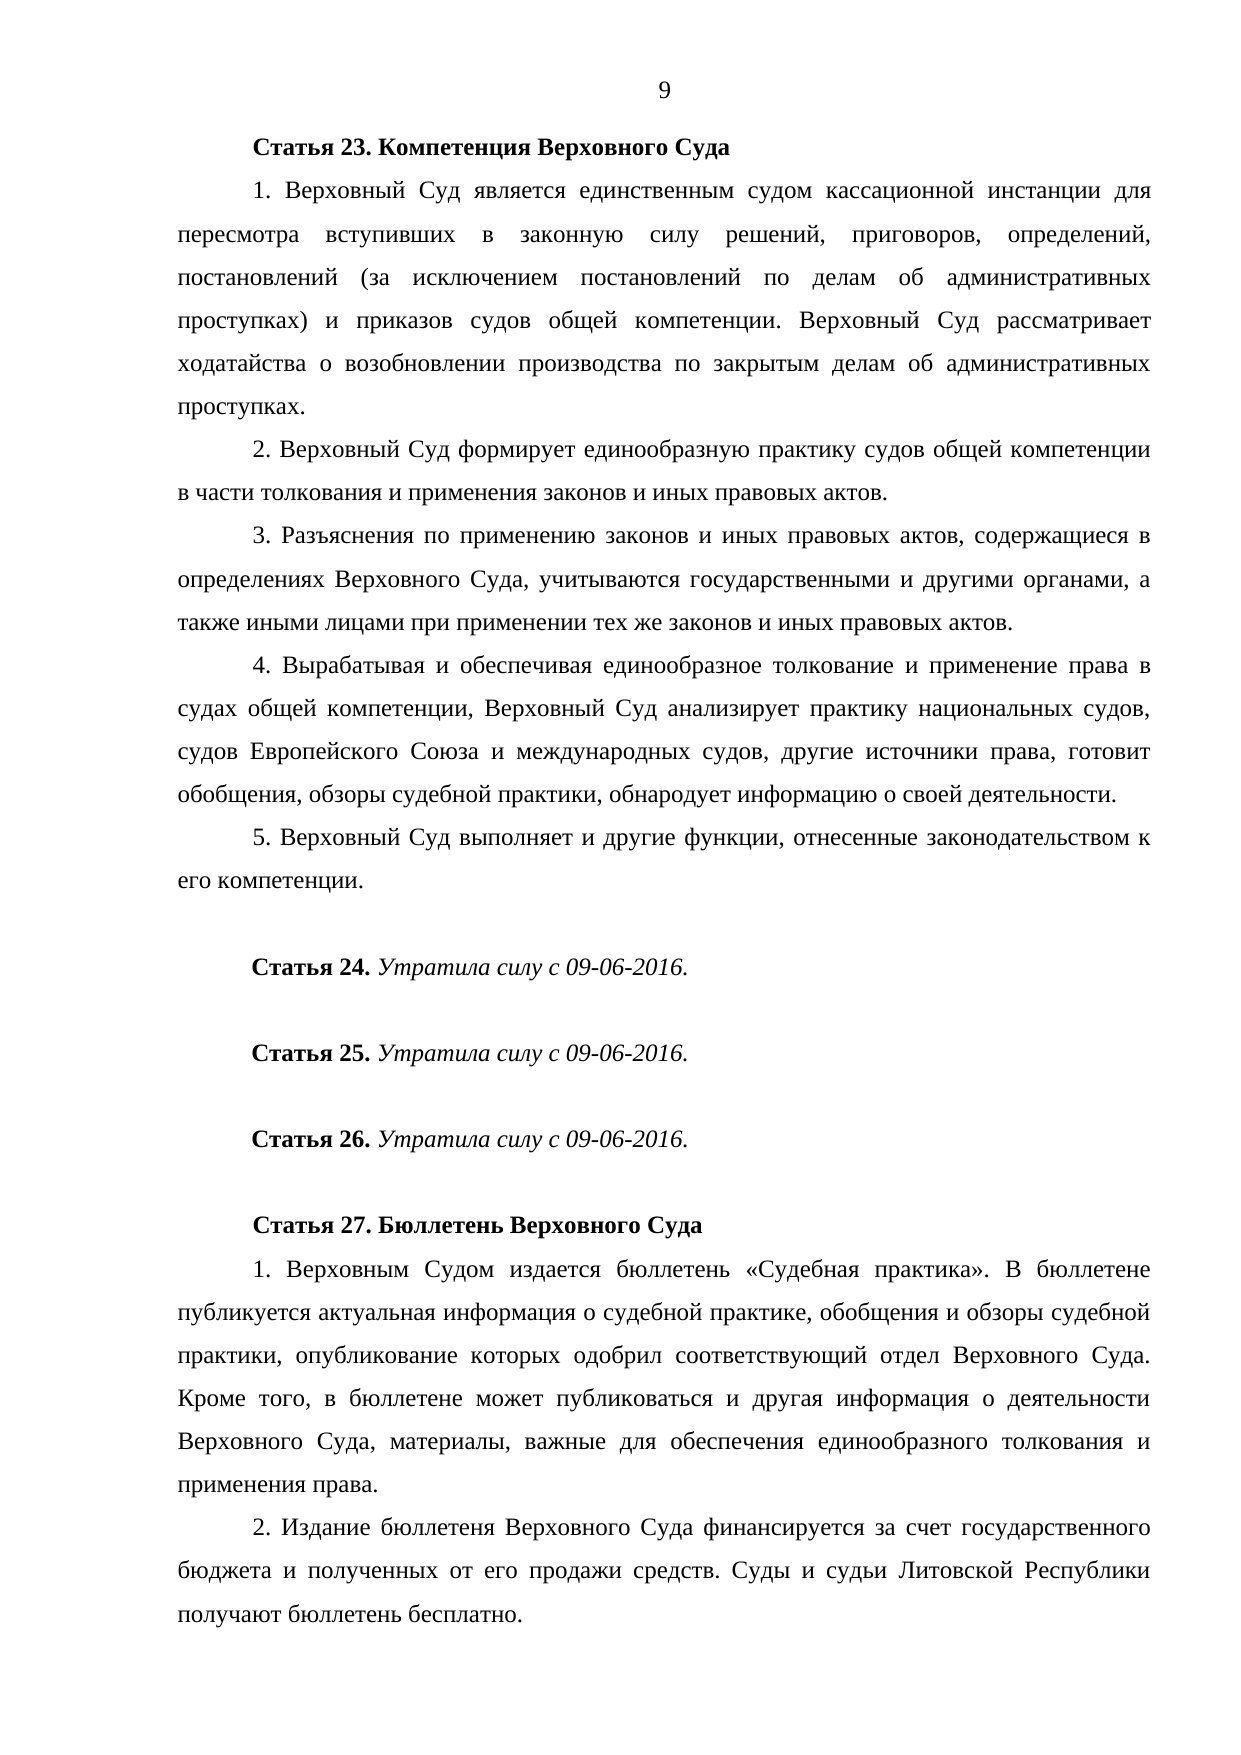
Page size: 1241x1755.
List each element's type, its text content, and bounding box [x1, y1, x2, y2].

text Статья 23. Компетенция Верховного Суда [177, 132, 1152, 161]
text Статья 27. Бюллетень Верховного Суда [177, 1211, 1152, 1239]
text 2. Издание бюллетеня Верховного Суда финансируется за счет государственного бюджета и полученных от его продажи средств. Суды и судьи Литовской Республики получают бюллетень бесплатно. [177, 1512, 1152, 1627]
text Статья 26. Утратила силу с 09-06-2016. [177, 1124, 1152, 1153]
text 2. Верховный Суд формирует единообразную практику судов общей компетенции в части толкования и применения законов и иных правовых актов. [177, 434, 1152, 506]
text 3. Разъяснения по применению законов и иных правовых актов, содержащиеся в определениях Верховного Суда, учитываются государственными и другими органами, а также иными лицами при применении тех же законов и иных правовых актов. [177, 521, 1152, 636]
text 1. Верховным Судом издается бюллетень «Судебная практика». В бюллетене публикуется актуальная информация о судебной практике, обобщения и обзоры судебной практики, опубликование которых одобрил соответствующий отдел Верховного Суда. Кроме того, в бюллетене может публиковаться и другая информация о деятельности Верховного Суда, материалы, важные для обеспечения единообразного толкования и применения права. [177, 1254, 1152, 1498]
text 1. Верховный Суд является единственным судом кассационной инстанции для пересмотра вступивших в законную силу решений, приговоров, определений, постановлений (за исключением постановлений по делам об административных проступках) и приказов судов общей компетенции. Верховный Суд рассматривает ходатайства о возобновлении производства по закрытым делам об административных проступках. [177, 176, 1152, 420]
text 5. Верховный Суд выполняет и другие функции, отнесенные законодательством к его компетенции. [177, 822, 1152, 894]
text 4. Вырабатывая и обеспечивая единообразное толкование и применение права в судах общей компетенции, Верховный Суд анализирует практику национальных судов, судов Европейского Союза и международных судов, другие источники права, готовит обобщения, обзоры судебной практики, обнародует информацию о своей деятельности. [177, 650, 1152, 808]
text Статья 24. Утратила силу с 09-06-2016. [177, 952, 1152, 981]
text Статья 25. Утратила силу с 09-06-2016. [177, 1038, 1152, 1067]
